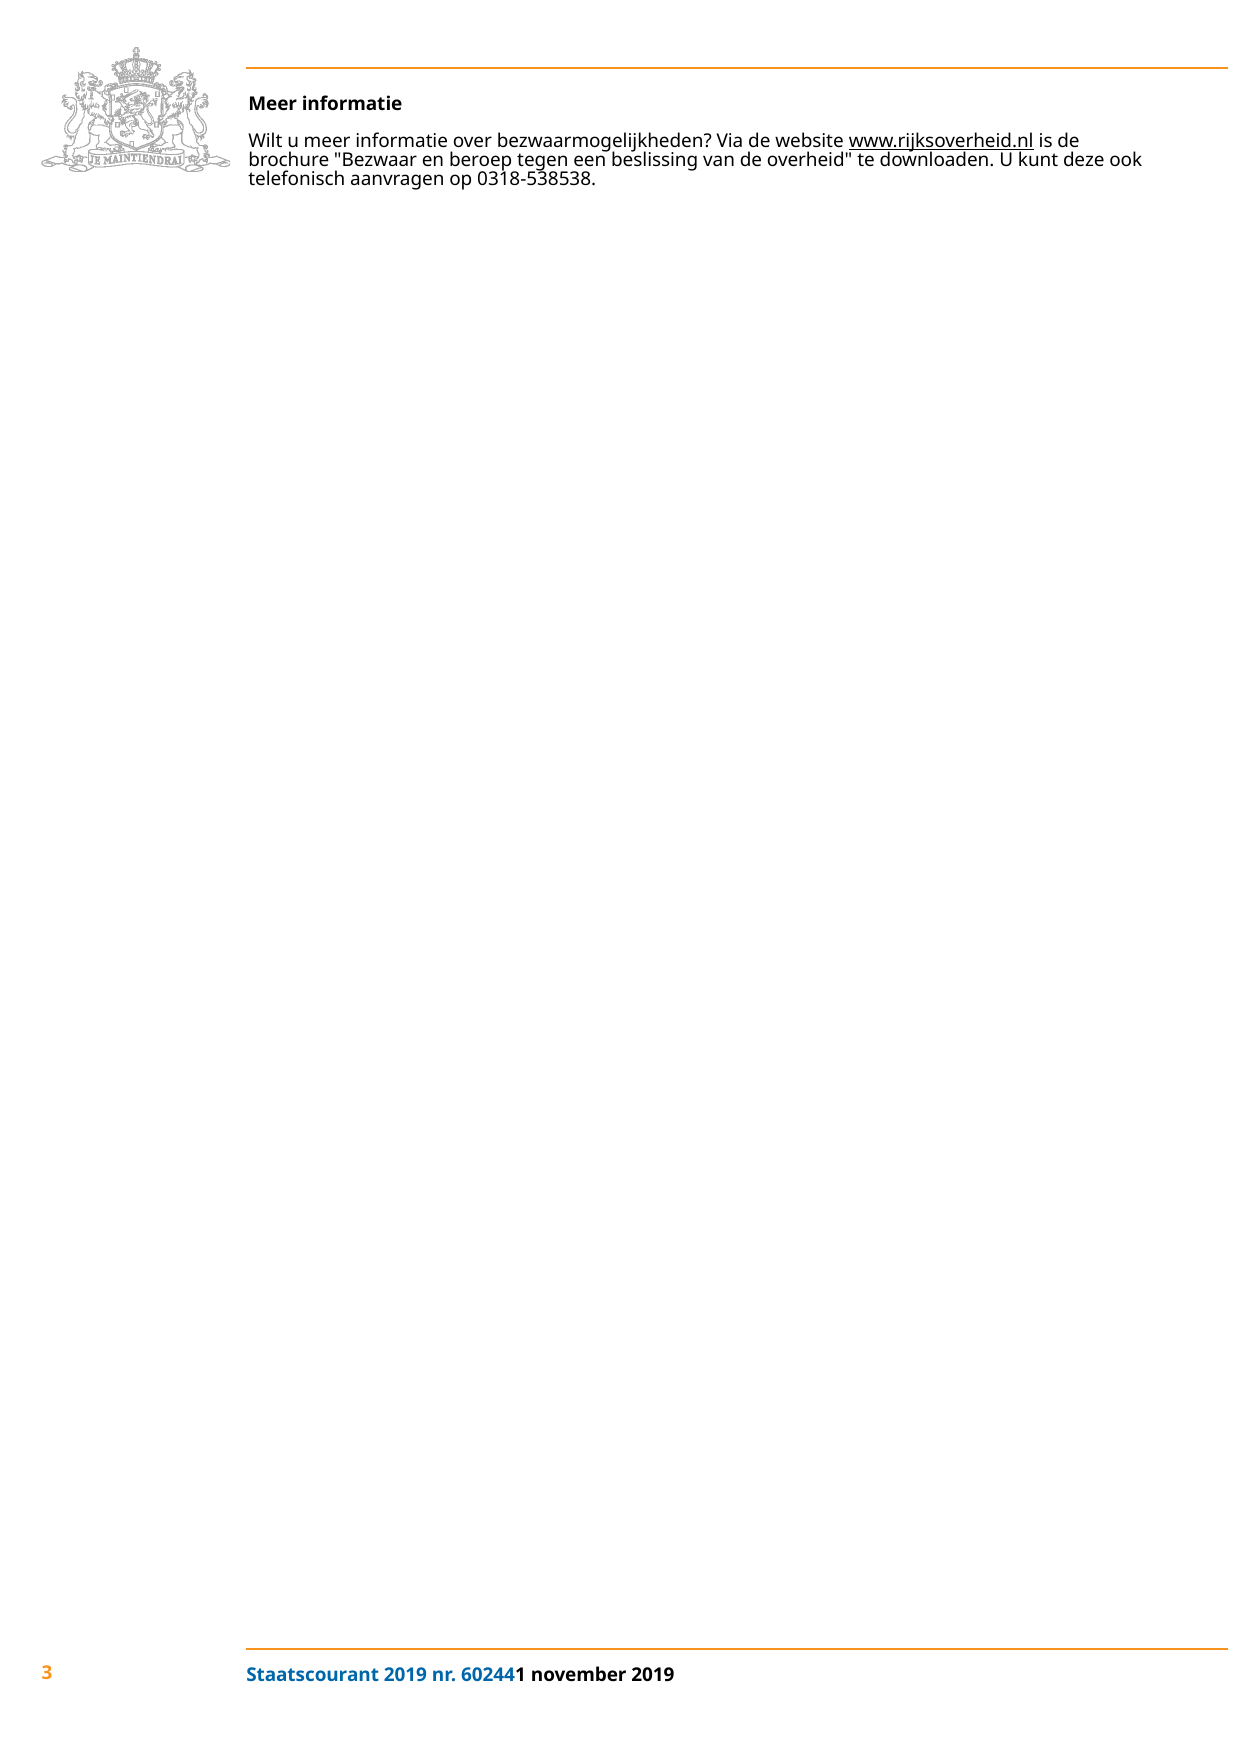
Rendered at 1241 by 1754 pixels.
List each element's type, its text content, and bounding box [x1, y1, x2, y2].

text Wilt u meer informatie over bezwaarmogelijkheden? Via de website www.rijksoverheid.nl is de brochure "Bezwaar en beroep tegen een beslissing van de overheid" te downloaden. U kunt deze ook telefonisch aanvragen op 0318-538538. [248, 132, 1152, 189]
picture [41, 47, 231, 172]
text Meer informatie [248, 95, 1152, 114]
